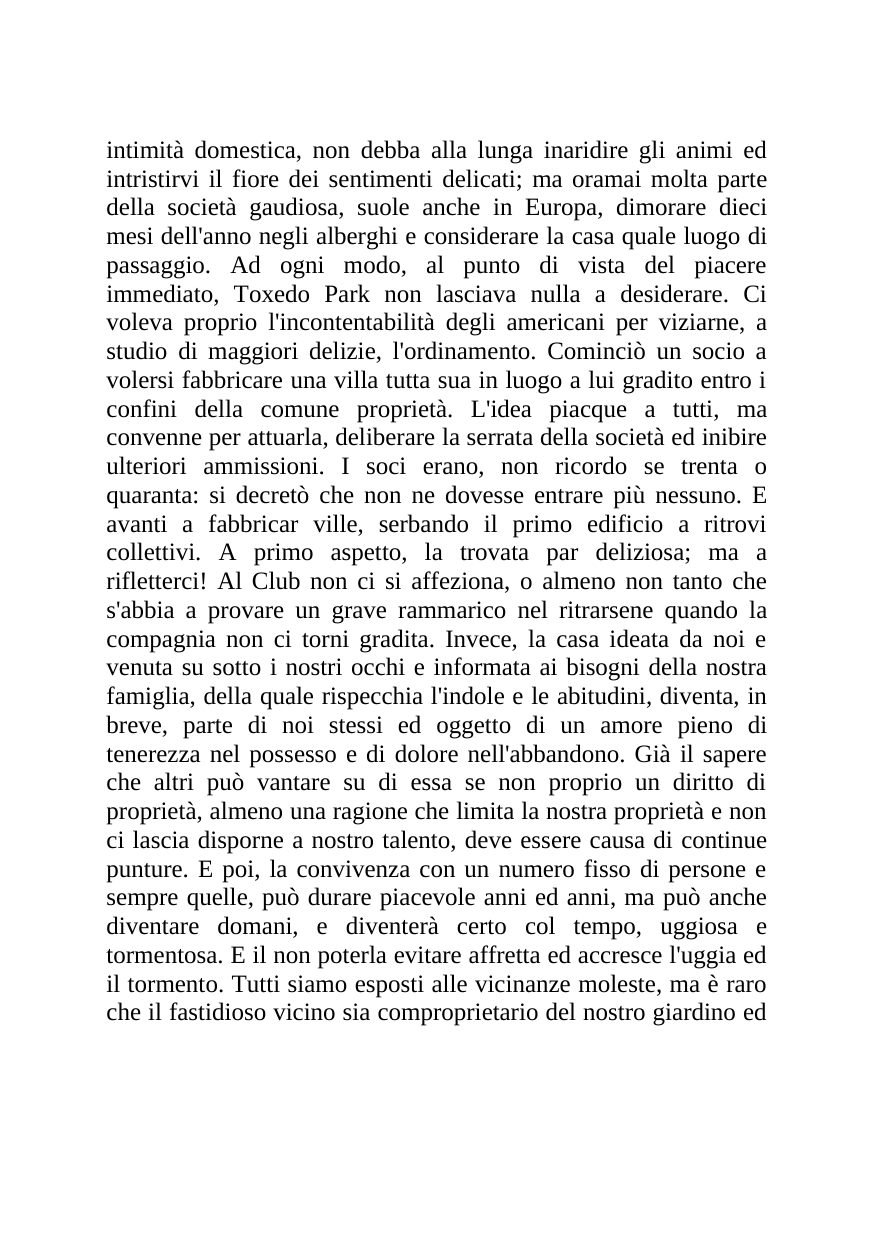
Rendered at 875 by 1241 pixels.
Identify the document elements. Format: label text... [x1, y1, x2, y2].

text intimità domestica, non debba alla lunga inaridire gli animi ed intristirvi il fiore dei sentimenti delicati; ma oramai molta parte della società gaudiosa, suole anche in Europa, dimorare dieci mesi dell'anno negli alberghi e considerare la casa quale luogo di passaggio. Ad ogni modo, al punto di vista del piacere immediato, Toxedo Park non lasciava nulla a desiderare. Ci voleva proprio l'incontentabilità degli americani per viziarne, a studio di maggiori delizie, l'ordinamento. Cominciò un socio a volersi fabbricare una villa tutta sua in luogo a lui gradito entro i confini della comune proprietà. L'idea piacque a tutti, ma convenne per attuarla, deliberare la serrata della società ed inibire ulteriori ammissioni. I soci erano, non ricordo se trenta o quaranta: si decretò che non ne dovesse entrare più nessuno. E avanti a fabbricar ville, serbando il primo edificio a ritrovi collettivi. A primo aspetto, la trovata par deliziosa; ma a rifletterci! Al Club non ci si affeziona, o almeno non tanto che s'abbia a provare un grave rammarico nel ritrarsene quando la compagnia non ci torni gradita. Invece, la casa ideata da noi e venuta su sotto i nostri occhi e informata ai bisogni della nostra famiglia, della quale rispecchia l'indole e le abitudini, diventa, in breve, parte di noi stessi ed oggetto di un amore pieno di tenerezza nel possesso e di dolore nell'abbandono. Già il sapere che altri può vantare su di essa se non proprio un diritto di proprietà, almeno una ragione che limita la nostra proprietà e non ci lascia disporne a nostro talento, deve essere causa di continue punture. E poi, la convivenza con un numero fisso di persone e sempre quelle, può durare piacevole anni ed anni, ma può anche diventare domani, e diventerà certo col tempo, uggiosa e tormentosa. E il non poterla evitare affretta ed accresce l'uggia ed il tormento. Tutti siamo esposti alle vicinanze moleste, ma è raro che il fastidioso vicino sia comproprietario del nostro giardino ed [106, 135, 768, 1026]
